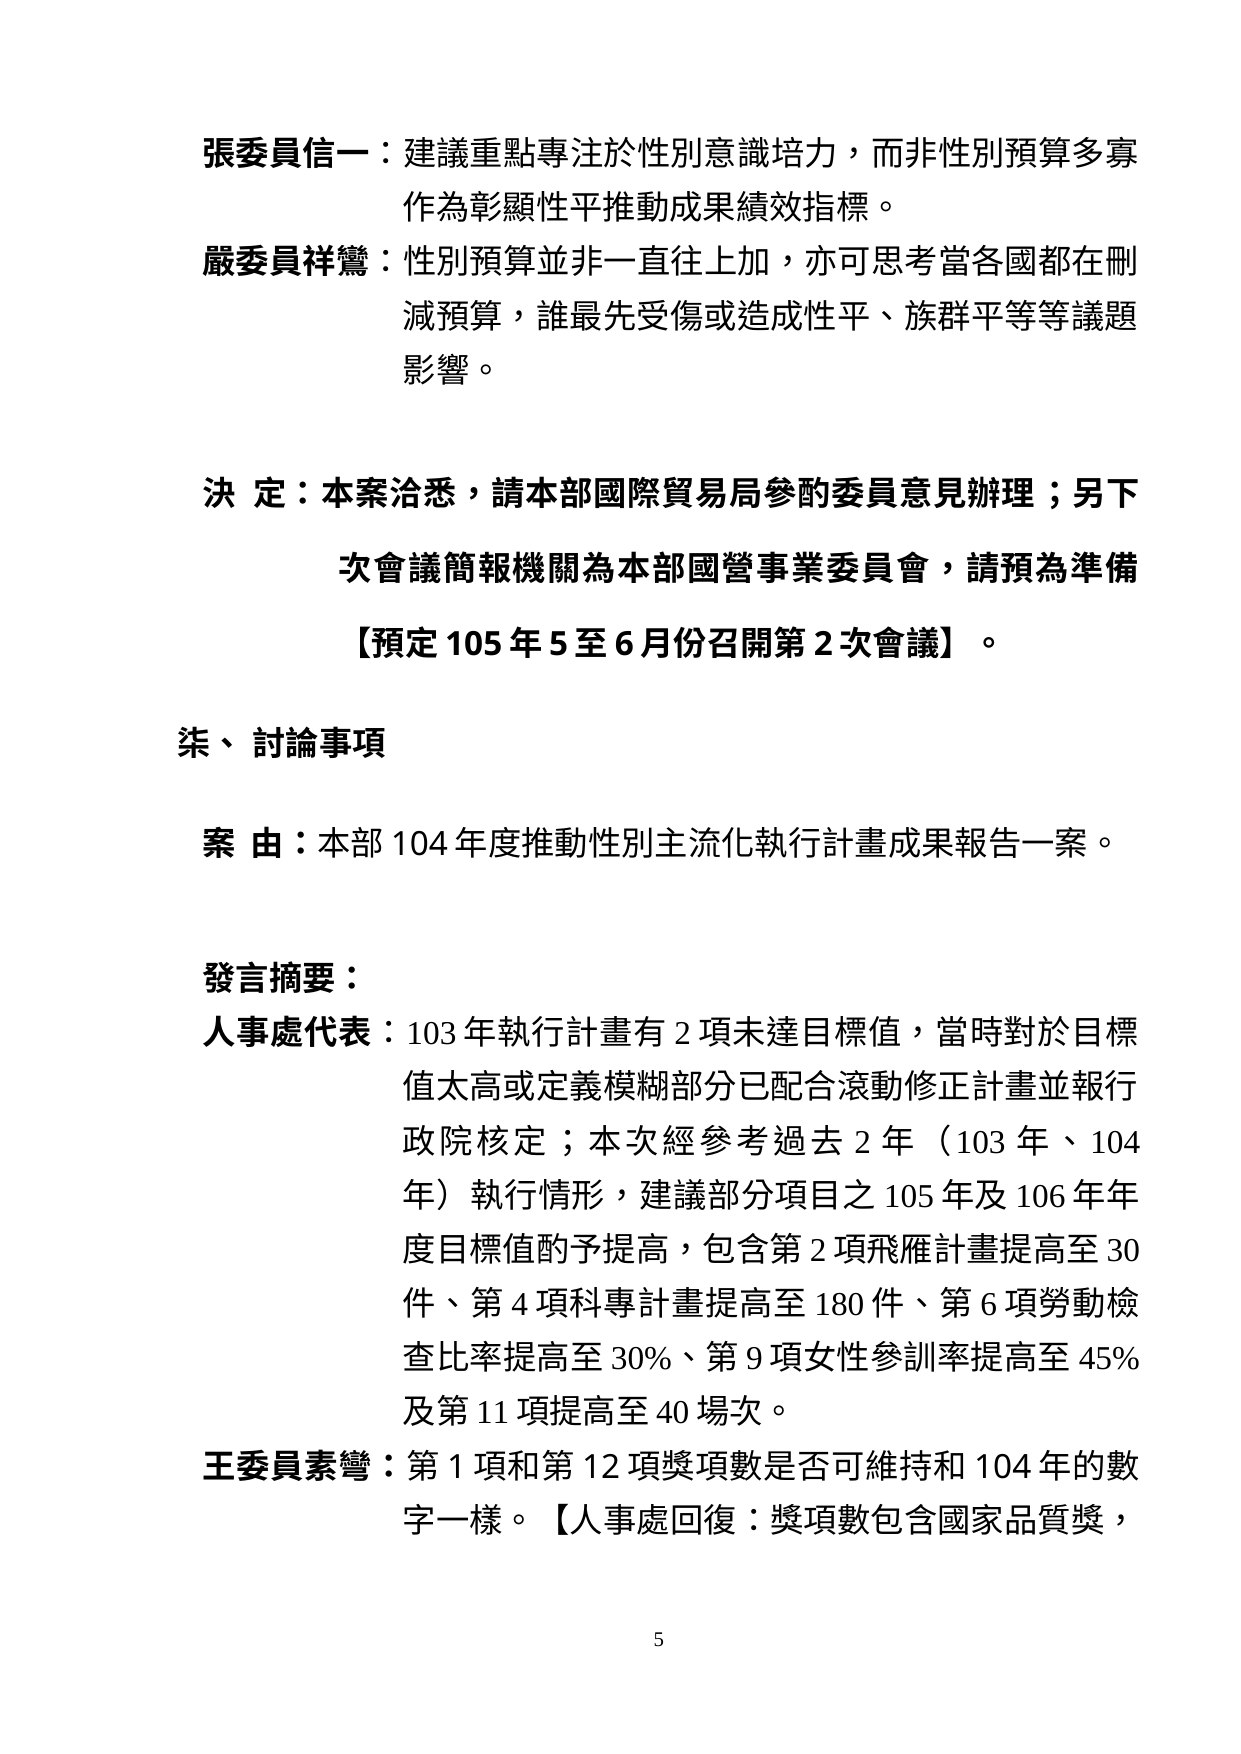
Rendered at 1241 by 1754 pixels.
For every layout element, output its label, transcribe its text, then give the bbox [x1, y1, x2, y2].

text 王委員素彎：第1項和第12項獎項數是否可維持和104年的數字一樣。【人事處回復：獎項數包含國家品質獎， [202, 1435, 1140, 1543]
text 人事處代表：103年執行計畫有2項未達目標值，當時對於目標值太高或定義模糊部分已配合滾動修正計畫並報行政院核定；本次經參考過去2年（103年、104年）執行情形，建議部分項目之105年及106年年度目標值酌予提高，包含第2項飛雁計畫提高至30件、第4項科專計畫提高至180件、第6項勞動檢查比率提高至30%、第9項女性參訓率提高至45%及第11項提高至40場次。 [202, 1001, 1140, 1435]
text 發言摘要： [202, 947, 1140, 1001]
text 張委員信一：建議重點專注於性別意識培力，而非性別預算多寡作為彰顯性平推動成果績效指標。 [202, 122, 1140, 231]
text 嚴委員祥鸞：性別預算並非一直往上加，亦可思考當各國都在刪減預算，誰最先受傷或造成性平、族群平等等議題影響。 [202, 231, 1140, 393]
text 案 由：本部104年度推動性別主流化執行計畫成果報告一案。 [202, 797, 1140, 872]
text 決 定：本案洽悉，請本部國際貿易局參酌委員意見辦理；另下次會議簡報機關為本部國營事業委員會，請預為準備【預定105年5至6月份召開第2次會議】。 [202, 447, 1140, 672]
list 討論事項 [177, 697, 1140, 772]
